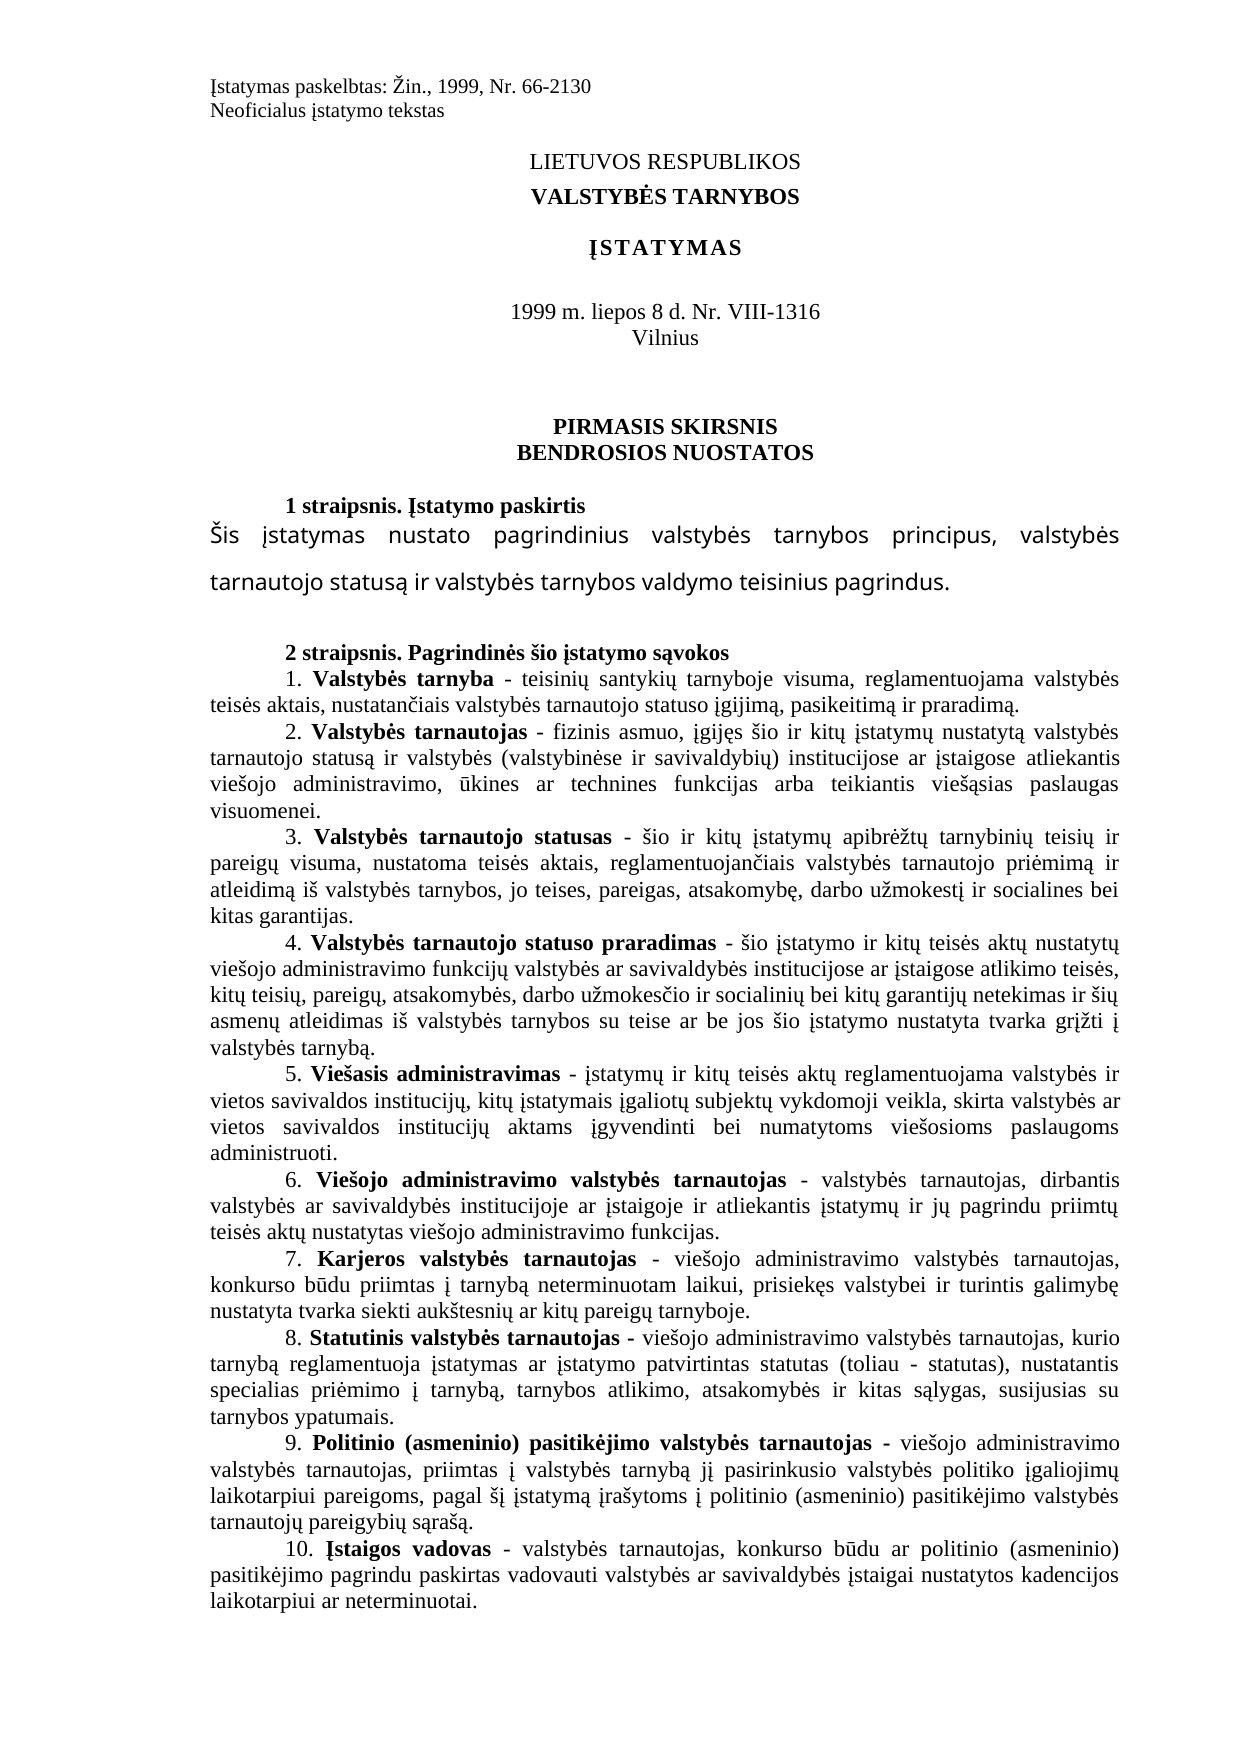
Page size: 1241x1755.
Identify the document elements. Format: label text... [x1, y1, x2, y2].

text 1999 m. liepos 8 d. Nr. VIII-1316 Vilnius [210, 298, 1120, 351]
text 5. Viešasis administravimas - įstatymų ir kitų teisės aktų reglamentuojama valstybės ir vietos savivaldos institucijų, kitų įstatymais įgaliotų subjektų vykdomoji veikla, skirta valstybės ar vietos savivaldos institucijų aktams įgyvendinti bei numatytoms viešosioms paslaugoms administruoti. [210, 1060, 1120, 1166]
text 9. Politinio (asmeninio) pasitikėjimo valstybės tarnautojas - viešojo administravimo valstybės tarnautojas, priimtas į valstybės tarnybą jį pasirinkusio valstybės politiko įgaliojimų laikotarpiui pareigoms, pagal šį įstatymą įrašytoms į politinio (asmeninio) pasitikėjimo valstybės tarnautojų pareigybių sąrašą. [210, 1429, 1120, 1535]
text 4. Valstybės tarnautojo statuso praradimas - šio įstatymo ir kitų teisės aktų nustatytų viešojo administravimo funkcijų valstybės ar savivaldybės institucijose ar įstaigose atlikimo teisės, kitų teisių, pareigų, atsakomybės, darbo užmokesčio ir socialinių bei kitų garantijų netekimas ir šių asmenų atleidimas iš valstybės tarnybos su teise ar be jos šio įstatymo nustatyta tvarka grįžti į valstybės tarnybą. [210, 928, 1120, 1060]
text 1 straipsnis. Įstatymo paskirtis [210, 492, 1120, 518]
text Neoficialus įstatymo tekstas [210, 98, 1120, 122]
text Šis įstatymas nustato pagrindinius valstybės tarnybos principus, valstybės tarnautojo statusą ir valstybės tarnybos valdymo teisinius pagrindus. [210, 518, 1120, 597]
text 8. Statutinis valstybės tarnautojas - viešojo administravimo valstybės tarnautojas, kurio tarnybą reglamentuoja įstatymas ar įstatymo patvirtintas statutas (toliau - statutas), nustatantis specialias priėmimo į tarnybą, tarnybos atlikimo, atsakomybės ir kitas sąlygas, susijusias su tarnybos ypatumais. [210, 1324, 1120, 1429]
text 2 straipsnis. Pagrindinės šio įstatymo sąvokos [210, 639, 1120, 665]
text 3. Valstybės tarnautojo statusas - šio ir kitų įstatymų apibrėžtų tarnybinių teisių ir pareigų visuma, nustatoma teisės aktais, reglamentuojančiais valstybės tarnautojo priėmimą ir atleidimą iš valstybės tarnybos, jo teises, pareigas, atsakomybę, darbo užmokestį ir socialines bei kitas garantijas. [210, 823, 1120, 928]
text Įstatymas paskelbtas: Žin., 1999, Nr. 66-2130 [210, 73, 1120, 98]
text VALSTYBĖS TARNYBOS [210, 183, 1120, 209]
text 1. Valstybės tarnyba - teisinių santykių tarnyboje visuma, reglamentuojama valstybės teisės aktais, nustatančiais valstybės tarnautojo statuso įgijimą, pasikeitimą ir praradimą. [210, 665, 1120, 718]
text ĮSTATYMAS [210, 234, 1120, 260]
text PIRMASIS SKIRSNIS [210, 413, 1120, 439]
text 6. Viešojo administravimo valstybės tarnautojas - valstybės tarnautojas, dirbantis valstybės ar savivaldybės institucijoje ar įstaigoje ir atliekantis įstatymų ir jų pagrindu priimtų teisės aktų nustatytas viešojo administravimo funkcijas. [210, 1166, 1120, 1245]
text 2. Valstybės tarnautojas - fizinis asmuo, įgijęs šio ir kitų įstatymų nustatytą valstybės tarnautojo statusą ir valstybės (valstybinėse ir savivaldybių) institucijose ar įstaigose atliekantis viešojo administravimo, ūkines ar technines funkcijas arba teikiantis viešąsias paslaugas visuomenei. [210, 718, 1120, 823]
text 10. Įstaigos vadovas - valstybės tarnautojas, konkurso būdu ar politinio (asmeninio) pasitikėjimo pagrindu paskirtas vadovauti valstybės ar savivaldybės įstaigai nustatytos kadencijos laikotarpiui ar neterminuotai. [210, 1535, 1120, 1614]
text 7. Karjeros valstybės tarnautojas - viešojo administravimo valstybės tarnautojas, konkurso būdu priimtas į tarnybą neterminuotam laikui, prisiekęs valstybei ir turintis galimybę nustatyta tvarka siekti aukštesnių ar kitų pareigų tarnyboje. [210, 1245, 1120, 1324]
text BENDROSIOS NUOSTATOS [210, 439, 1120, 466]
text LIETUVOS RESPUBLIKOS [210, 148, 1120, 174]
